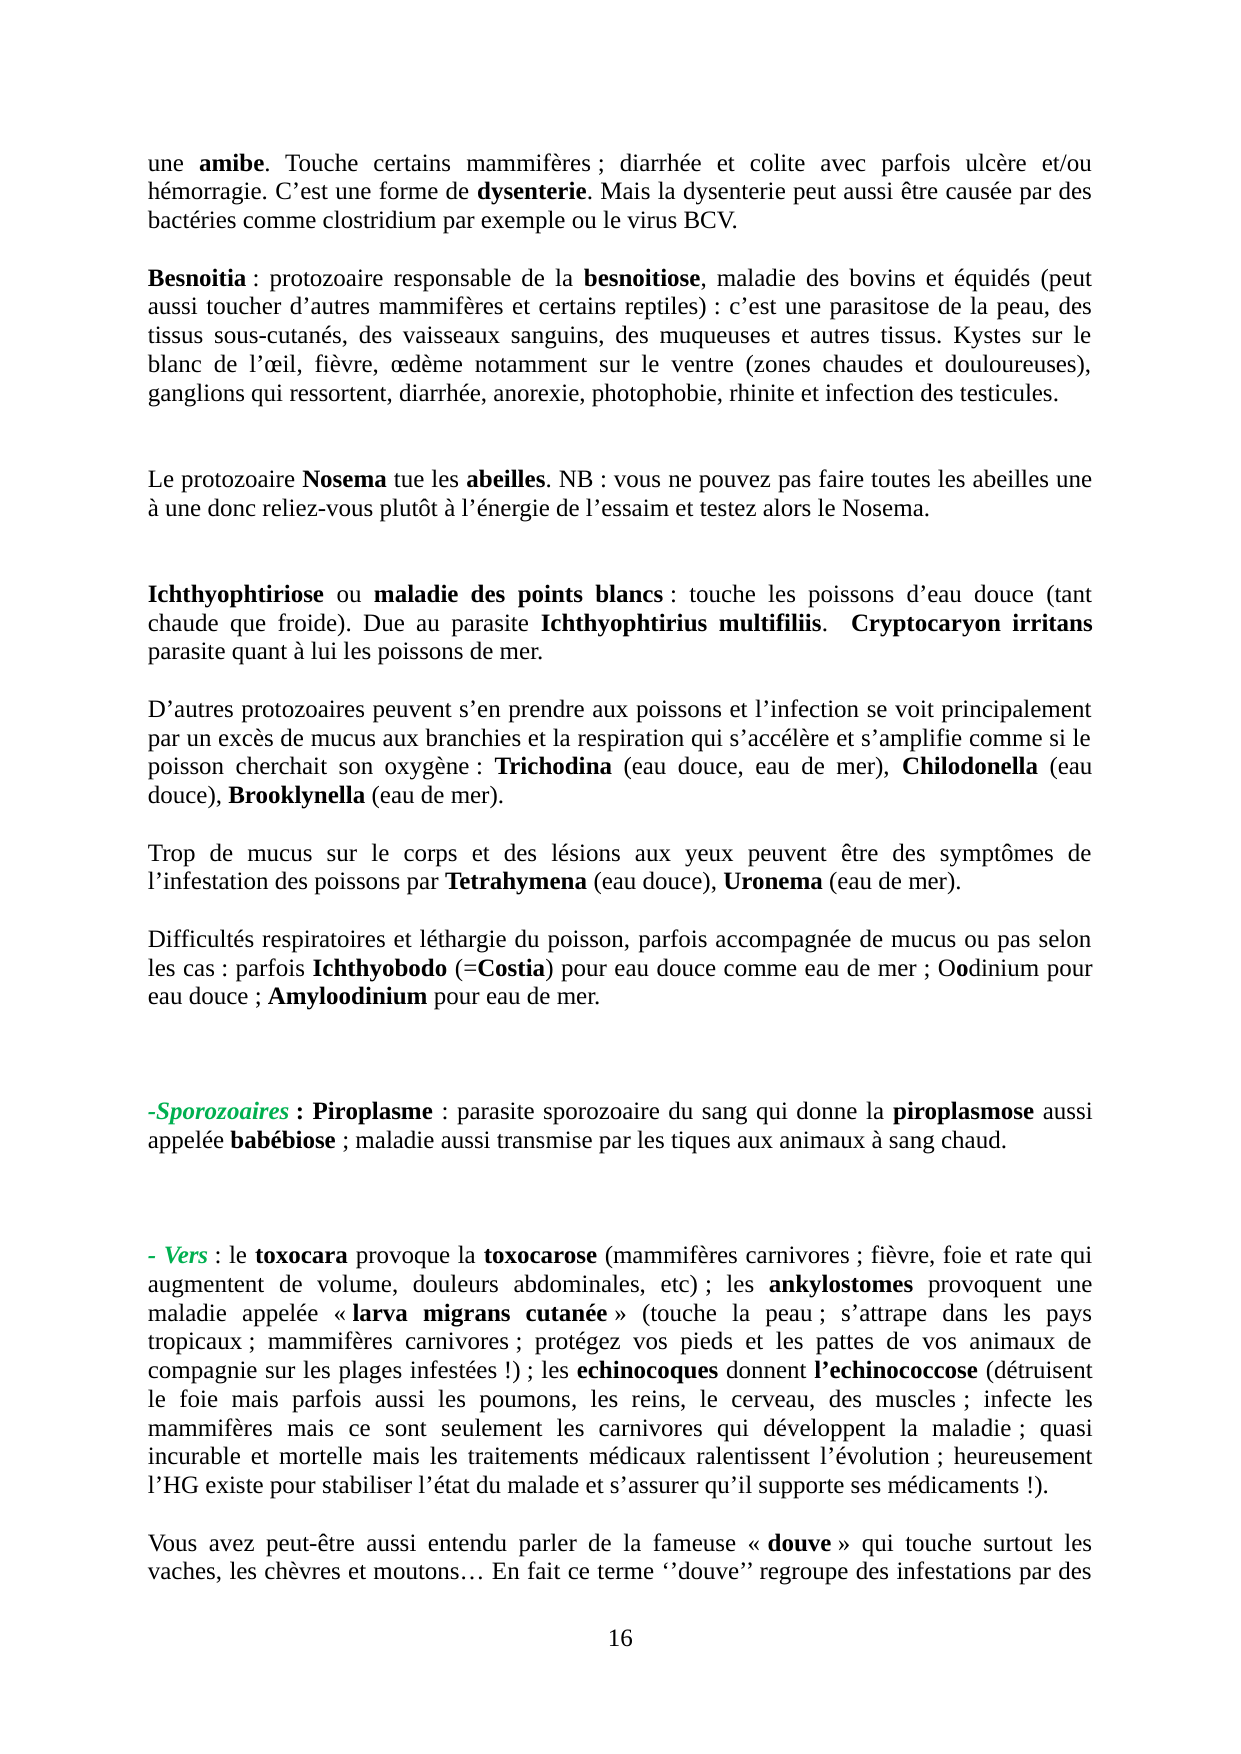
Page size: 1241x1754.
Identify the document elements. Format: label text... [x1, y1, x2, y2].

text Trop de mucus sur le corps et des lésions aux yeux peuvent être des symptômes de l’infestation des poissons par Tetrahymena (eau douce), Uronema (eau de mer). [148, 838, 1093, 895]
text -Sporozoaires : Piroplasme : parasite sporozoaire du sang qui donne la piroplasmose aussi appelée babébiose ; maladie aussi transmise par les tiques aux animaux à sang chaud. [148, 1096, 1093, 1154]
text Vous avez peut-être aussi entendu parler de la fameuse « douve » qui touche surtout les vaches, les chèvres et moutons… En fait ce terme ‘’douve’’ regroupe des infestations par des [148, 1528, 1093, 1585]
text Besnoitia : protozoaire responsable de la besnoitiose, maladie des bovins et équidés (peut aussi toucher d’autres mammifères et certains reptiles) : c’est une parasitose de la peau, des tissus sous-cutanés, des vaisseaux sanguins, des muqueuses et autres tissus. Kystes sur le blanc de l’œil, fièvre, œdème notamment sur le ventre (zones chaudes et douloureuses), ganglions qui ressortent, diarrhée, anorexie, photophobie, rhinite et infection des testicules. [148, 263, 1093, 406]
text Ichthyophtiriose ou maladie des points blancs : touche les poissons d’eau douce (tant chaude que froide). Due au parasite Ichthyophtirius multifiliis. Cryptocaryon irritans parasite quant à lui les poissons de mer. [148, 579, 1093, 665]
text Le protozoaire Nosema tue les abeilles. NB : vous ne pouvez pas faire toutes les abeilles une à une donc reliez-vous plutôt à l’énergie de l’essaim et testez alors le Nosema. [148, 464, 1093, 521]
text Difficultés respiratoires et léthargie du poisson, parfois accompagnée de mucus ou pas selon les cas : parfois Ichthyobodo (=Costia) pour eau douce comme eau de mer ; Oodinium pour eau douce ; Amyloodinium pour eau de mer. [148, 924, 1093, 1010]
text D’autres protozoaires peuvent s’en prendre aux poissons et l’infection se voit principalement par un excès de mucus aux branchies et la respiration qui s’accélère et s’amplifie comme si le poisson cherchait son oxygène : Trichodina (eau douce, eau de mer), Chilodonella (eau douce), Brooklynella (eau de mer). [148, 694, 1093, 809]
text une amibe. Touche certains mammifères ; diarrhée et colite avec parfois ulcère et/ou hémorragie. C’est une forme de dysenterie. Mais la dysenterie peut aussi être causée par des bactéries comme clostridium par exemple ou le virus BCV. [148, 148, 1093, 234]
text - Vers : le toxocara provoque la toxocarose (mammifères carnivores ; fièvre, foie et rate qui augmentent de volume, douleurs abdominales, etc) ; les ankylostomes provoquent une maladie appelée « larva migrans cutanée » (touche la peau ; s’attrape dans les pays tropicaux ; mammifères carnivores ; protégez vos pieds et les pattes de vos animaux de compagnie sur les plages infestées !) ; les echinocoques donnent l’echinococcose (détruisent le foie mais parfois aussi les poumons, les reins, le cerveau, des muscles ; infecte les mammifères mais ce sont seulement les carnivores qui développent la maladie ; quasi incurable et mortelle mais les traitements médicaux ralentissent l’évolution ; heureusement l’HG existe pour stabiliser l’état du malade et s’assurer qu’il supporte ses médicaments !). [148, 1240, 1093, 1499]
